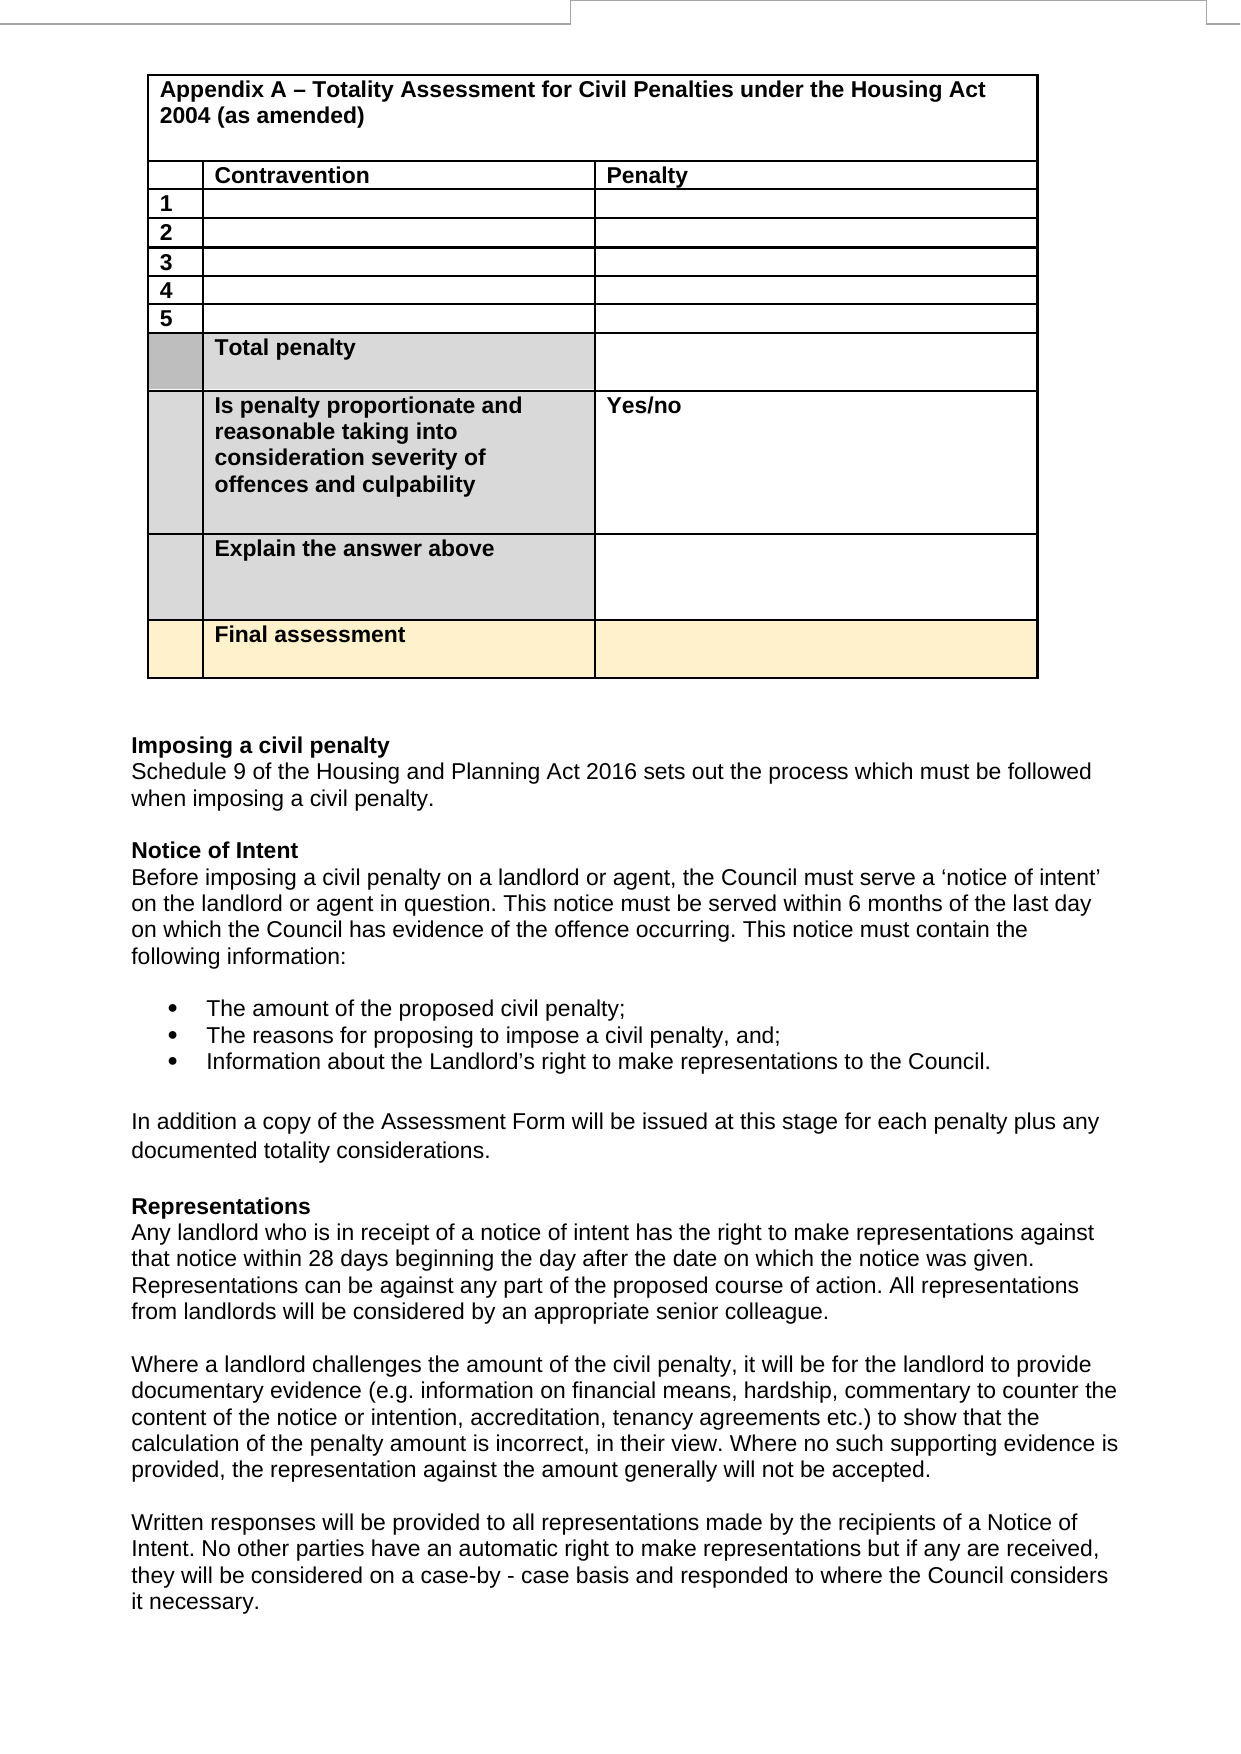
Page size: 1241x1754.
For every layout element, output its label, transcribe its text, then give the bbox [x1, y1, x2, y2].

text Where a landlord challenges the amount of the civil penalty, it will be for the landlord to provide documentary evidence (e.g. information on financial means, hardship, commentary to counter the content of the notice or intention, accreditation, tenancy agreements etc.) to show that the calculation of the penalty amount is incorrect, in their view. Where no such supporting evidence is provided, the representation against the amount generally will not be accepted. [131, 1351, 1122, 1482]
table_cell Penalty [596, 162, 1036, 188]
table_cell Explain the answer above [204, 535, 594, 619]
table_cell Contravention [204, 162, 594, 188]
list Information about the Landlord’s right to make representations to the Council. [169, 1048, 1122, 1074]
table_cell 4 [149, 277, 202, 303]
table_cell 3 [149, 249, 202, 275]
table_cell [204, 277, 594, 303]
list The reasons for proposing to impose a civil penalty, and; [169, 1022, 1122, 1048]
table_cell [149, 392, 202, 533]
table_cell 5 [149, 305, 202, 332]
table_cell [204, 190, 594, 217]
table_cell [149, 162, 202, 188]
text In addition a copy of the Assessment Form will be issued at this stage for each penalty plus any documented totality considerations. [131, 1077, 1122, 1164]
table_cell Final assessment [204, 621, 594, 677]
table_cell 2 [149, 219, 202, 246]
text Before imposing a civil penalty on a landlord or agent, the Council must serve a ‘notice of intent’ on the landlord or agent in question. This notice must be served within 6 months of the last day on which the Council has evidence of the offence occurring. This notice must contain the following information: [131, 863, 1122, 969]
text Any landlord who is in receipt of a notice of intent has the right to make representations against that notice within 28 days beginning the day after the date on which the notice was given. Representations can be against any part of the proposed course of action. All representations from landlords will be considered by an appropriate senior colleague. [131, 1219, 1122, 1324]
table_cell [149, 621, 202, 677]
table_cell [596, 621, 1036, 677]
list The amount of the proposed civil penalty; [169, 995, 1122, 1022]
table_cell [204, 305, 594, 332]
table_cell 1 [149, 190, 202, 217]
table_cell [204, 219, 594, 246]
text Representations [131, 1193, 1122, 1219]
text Written responses will be provided to all representations made by the recipients of a Notice of Intent. No other parties have an automatic right to make representations but if any are received, they will be considered on a case-by - case basis and responded to where the Council considers it necessary. [131, 1509, 1122, 1614]
text Notice of Intent [131, 837, 1122, 863]
table_cell [204, 249, 594, 275]
table_cell [596, 535, 1036, 619]
text Schedule 9 of the Housing and Planning Act 2016 sets out the process which must be followed when imposing a civil penalty. [131, 758, 1122, 811]
table_cell Is penalty proportionate and reasonable taking into consideration severity of offences and culpability [204, 392, 594, 533]
table_cell [596, 334, 1036, 389]
text Imposing a civil penalty [131, 732, 1122, 758]
table_cell Total penalty [204, 334, 594, 389]
table_cell [596, 249, 1036, 275]
table_cell [596, 219, 1036, 246]
table_cell [596, 305, 1036, 332]
table_cell [596, 190, 1036, 217]
table_header Appendix A – Totality Assessment for Civil Penalties under the Housing Act 2004 (as amended) [149, 76, 1036, 160]
table_cell Yes/no [596, 392, 1036, 533]
table_cell [149, 334, 202, 389]
table_cell [596, 277, 1036, 303]
table_cell [149, 535, 202, 619]
